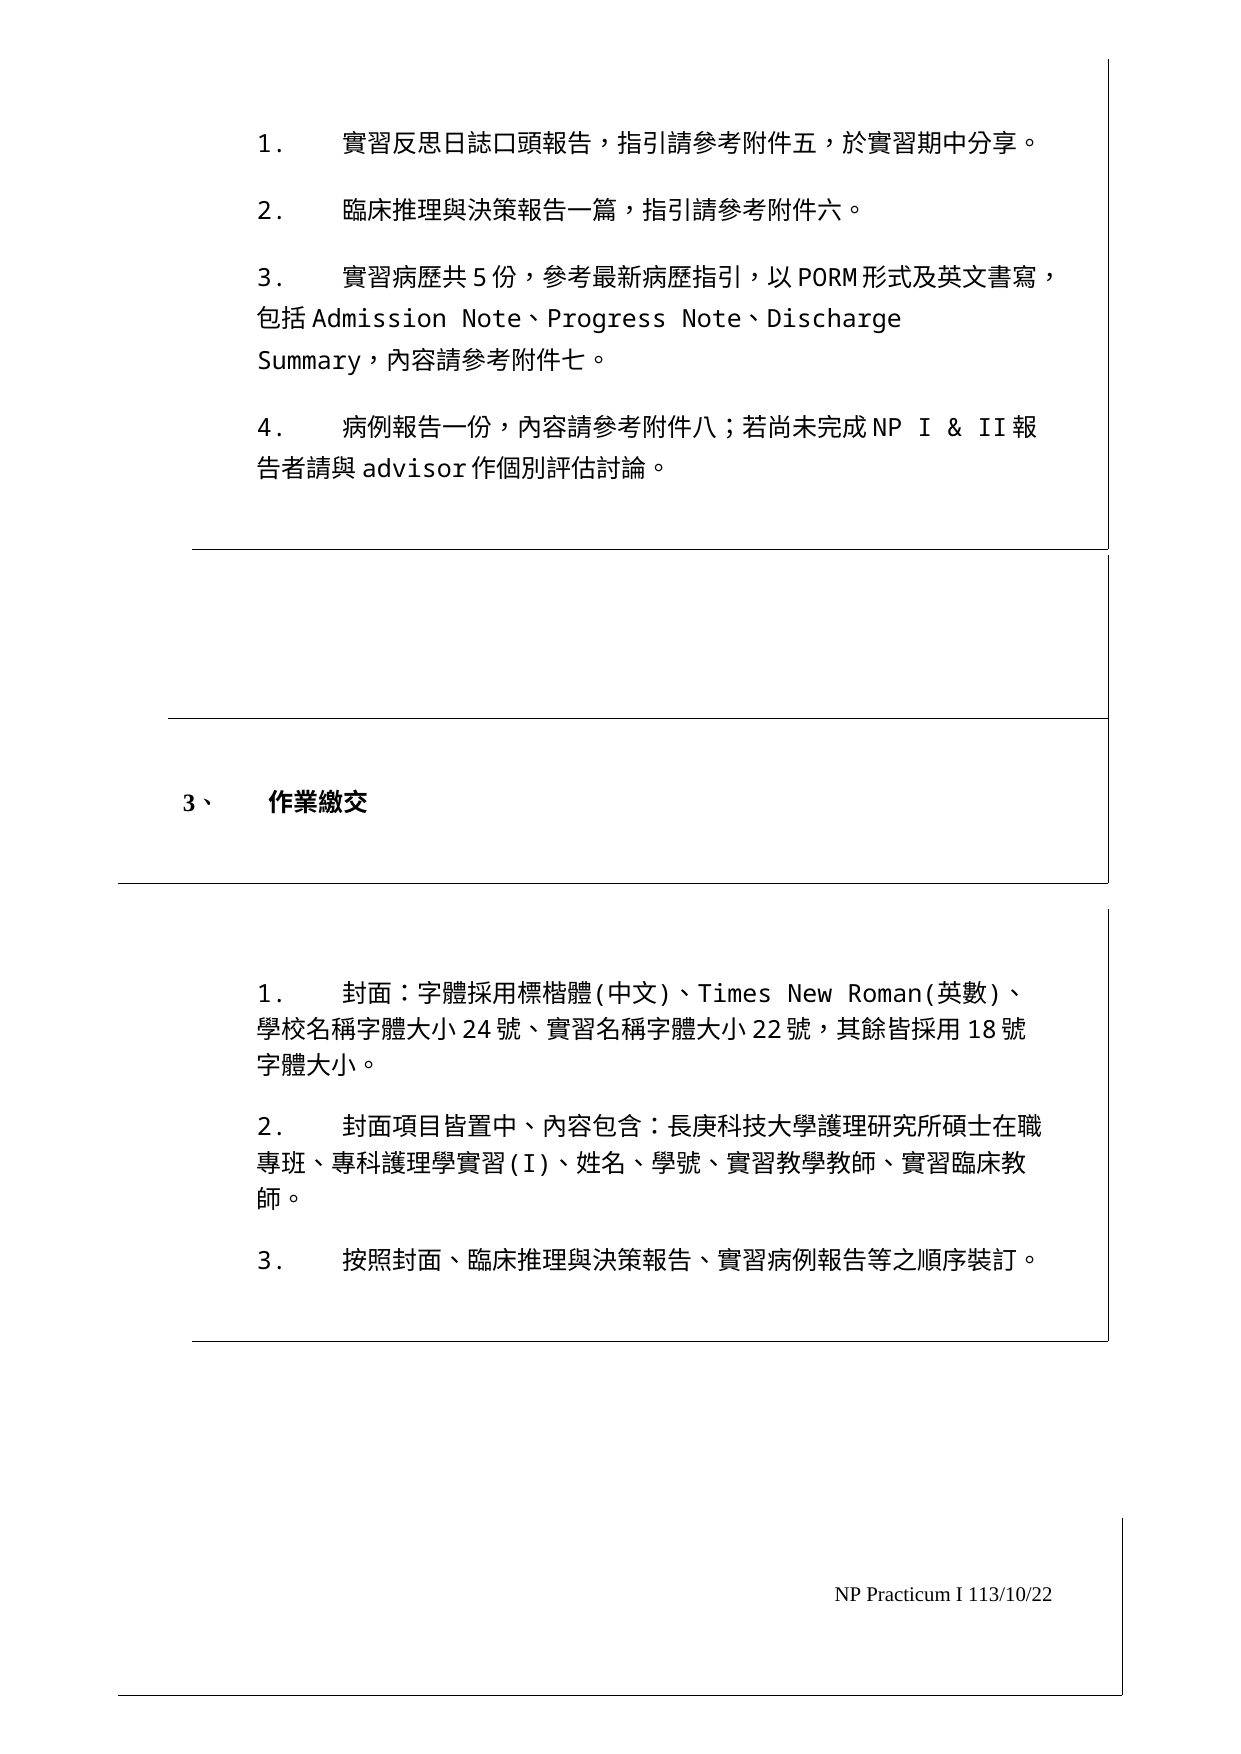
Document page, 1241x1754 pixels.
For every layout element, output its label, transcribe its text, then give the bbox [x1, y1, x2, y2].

list 作業繳交 [118, 718, 1108, 883]
list 臨床推理與決策報告一篇，指引請參考附件六。 [192, 126, 1108, 192]
list 病例報告一份，內容請參考附件八；若尚未完成NP I & II報告者請與advisor作個別評估討論。 [192, 342, 1108, 549]
list 實習反思日誌口頭報告，指引請參考附件五，於實習期中分享。 [192, 59, 1108, 126]
list 封面：字體採用標楷體(中文)、Times New Roman(英數)、學校名稱字體大小24號、實習名稱字體大小22號，其餘皆採用18號字體大小。 [192, 908, 1108, 1042]
list 實習病歷共5份，參考最新病歷指引，以PORM形式及英文書寫，包括Admission Note、Progress Note、Discharge Summary，內容請參考附件七。 [192, 192, 1108, 342]
list 封面項目皆置中、內容包含：長庚科技大學護理研究所碩士在職專班、專科護理學實習(I)、姓名、學號、實習教學教師、實習臨床教師。 [192, 1042, 1108, 1176]
list 按照封面、臨床推理與決策報告、實習病例報告等之順序裝訂。 [192, 1176, 1108, 1341]
